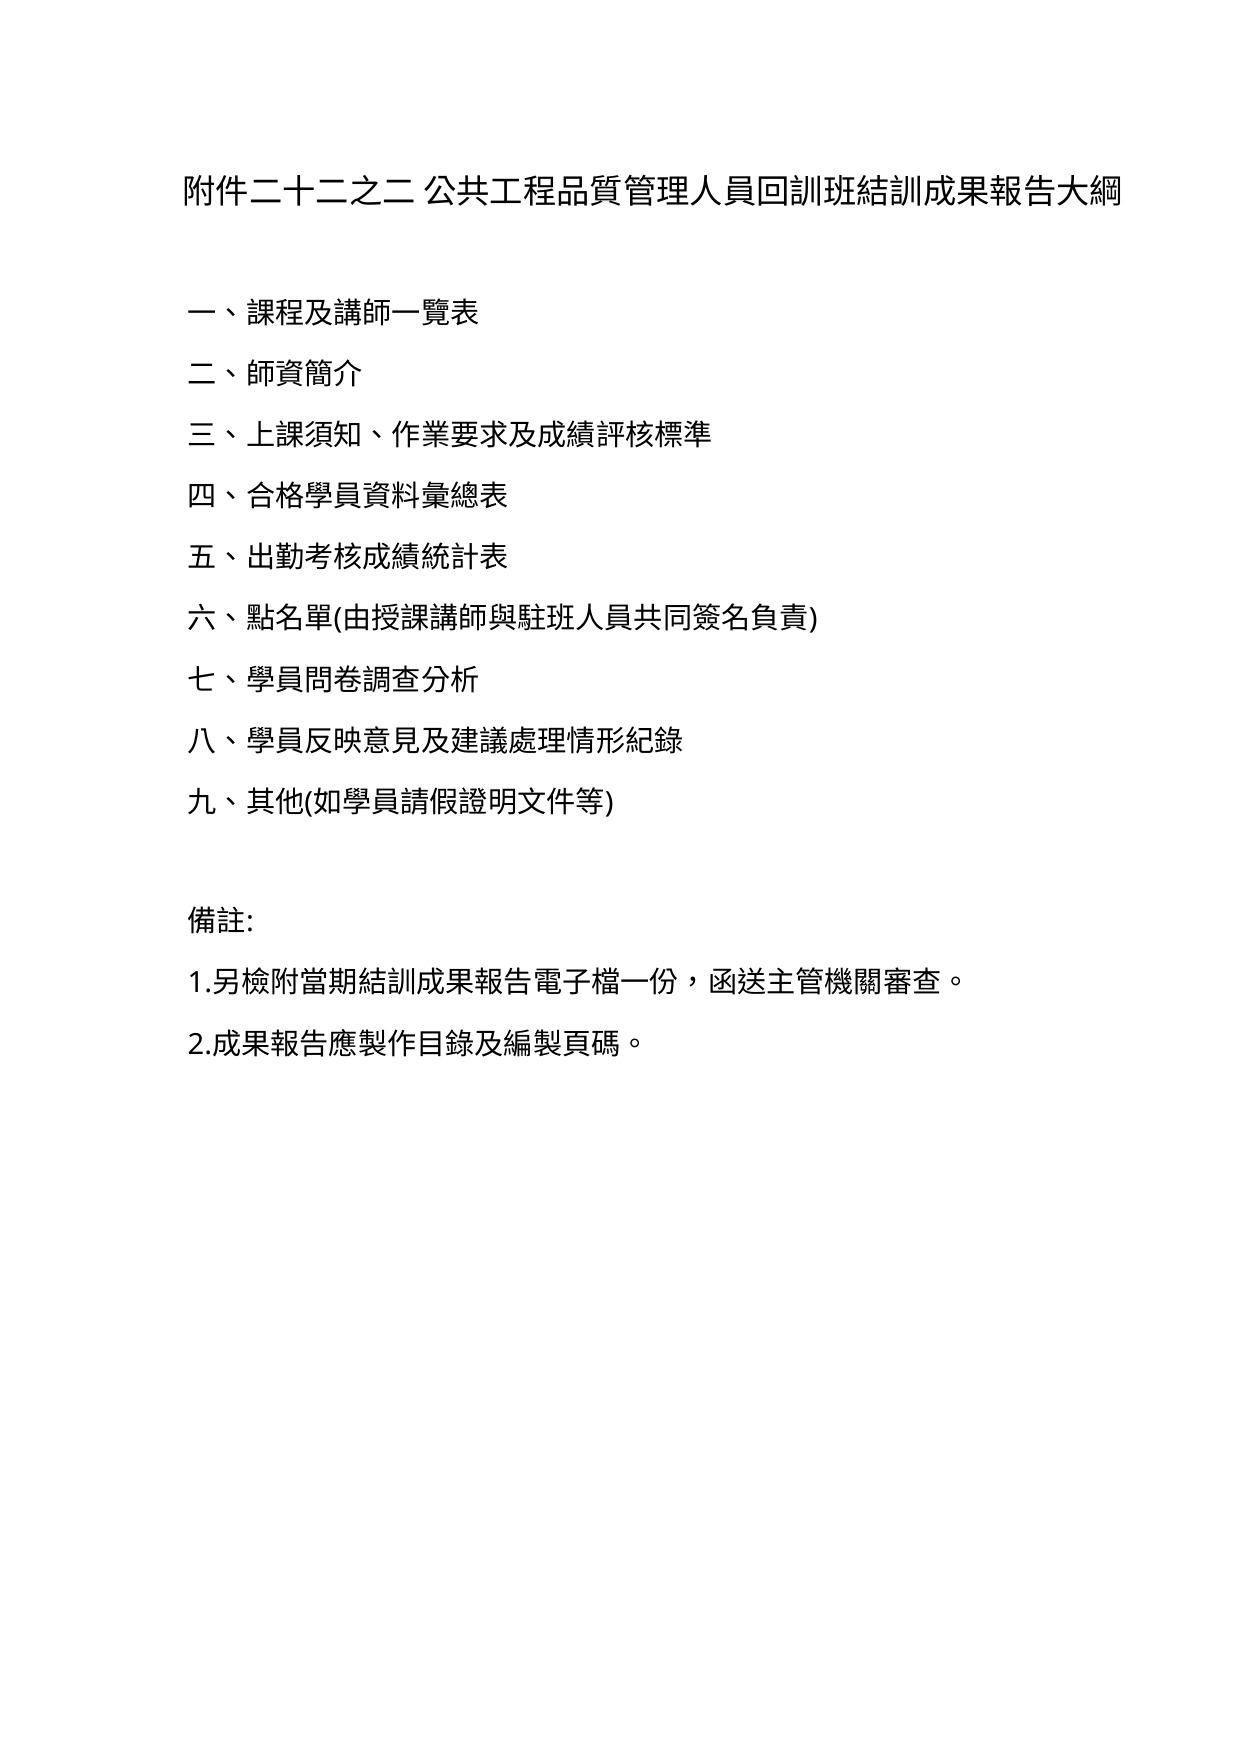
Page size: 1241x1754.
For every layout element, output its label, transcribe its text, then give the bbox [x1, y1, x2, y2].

text 八、學員反映意見及建議處理情形紀錄 [187, 717, 1053, 759]
text 附件二十二之二 公共工程品質管理人員回訓班結訓成果報告大綱 [173, 164, 1132, 213]
text 六、點名單(由授課講師與駐班人員共同簽名負責) [187, 595, 1053, 637]
text 2.成果報告應製作目錄及編製頁碼。 [187, 1020, 1053, 1063]
text 四、合格學員資料彙總表 [187, 473, 1053, 515]
text 三、上課須知、作業要求及成績評核標準 [187, 412, 1053, 454]
text 七、學員問卷調查分析 [187, 656, 1053, 698]
text 二、師資簡介 [187, 351, 1053, 393]
text 九、其他(如學員請假證明文件等) [187, 778, 1053, 821]
text 五、出勤考核成績統計表 [187, 534, 1053, 576]
text 1.另檢附當期結訓成果報告電子檔一份，函送主管機關審查。 [187, 959, 1053, 1001]
text 一、課程及講師一覽表 [187, 290, 1053, 332]
text 備註: [187, 898, 1053, 940]
